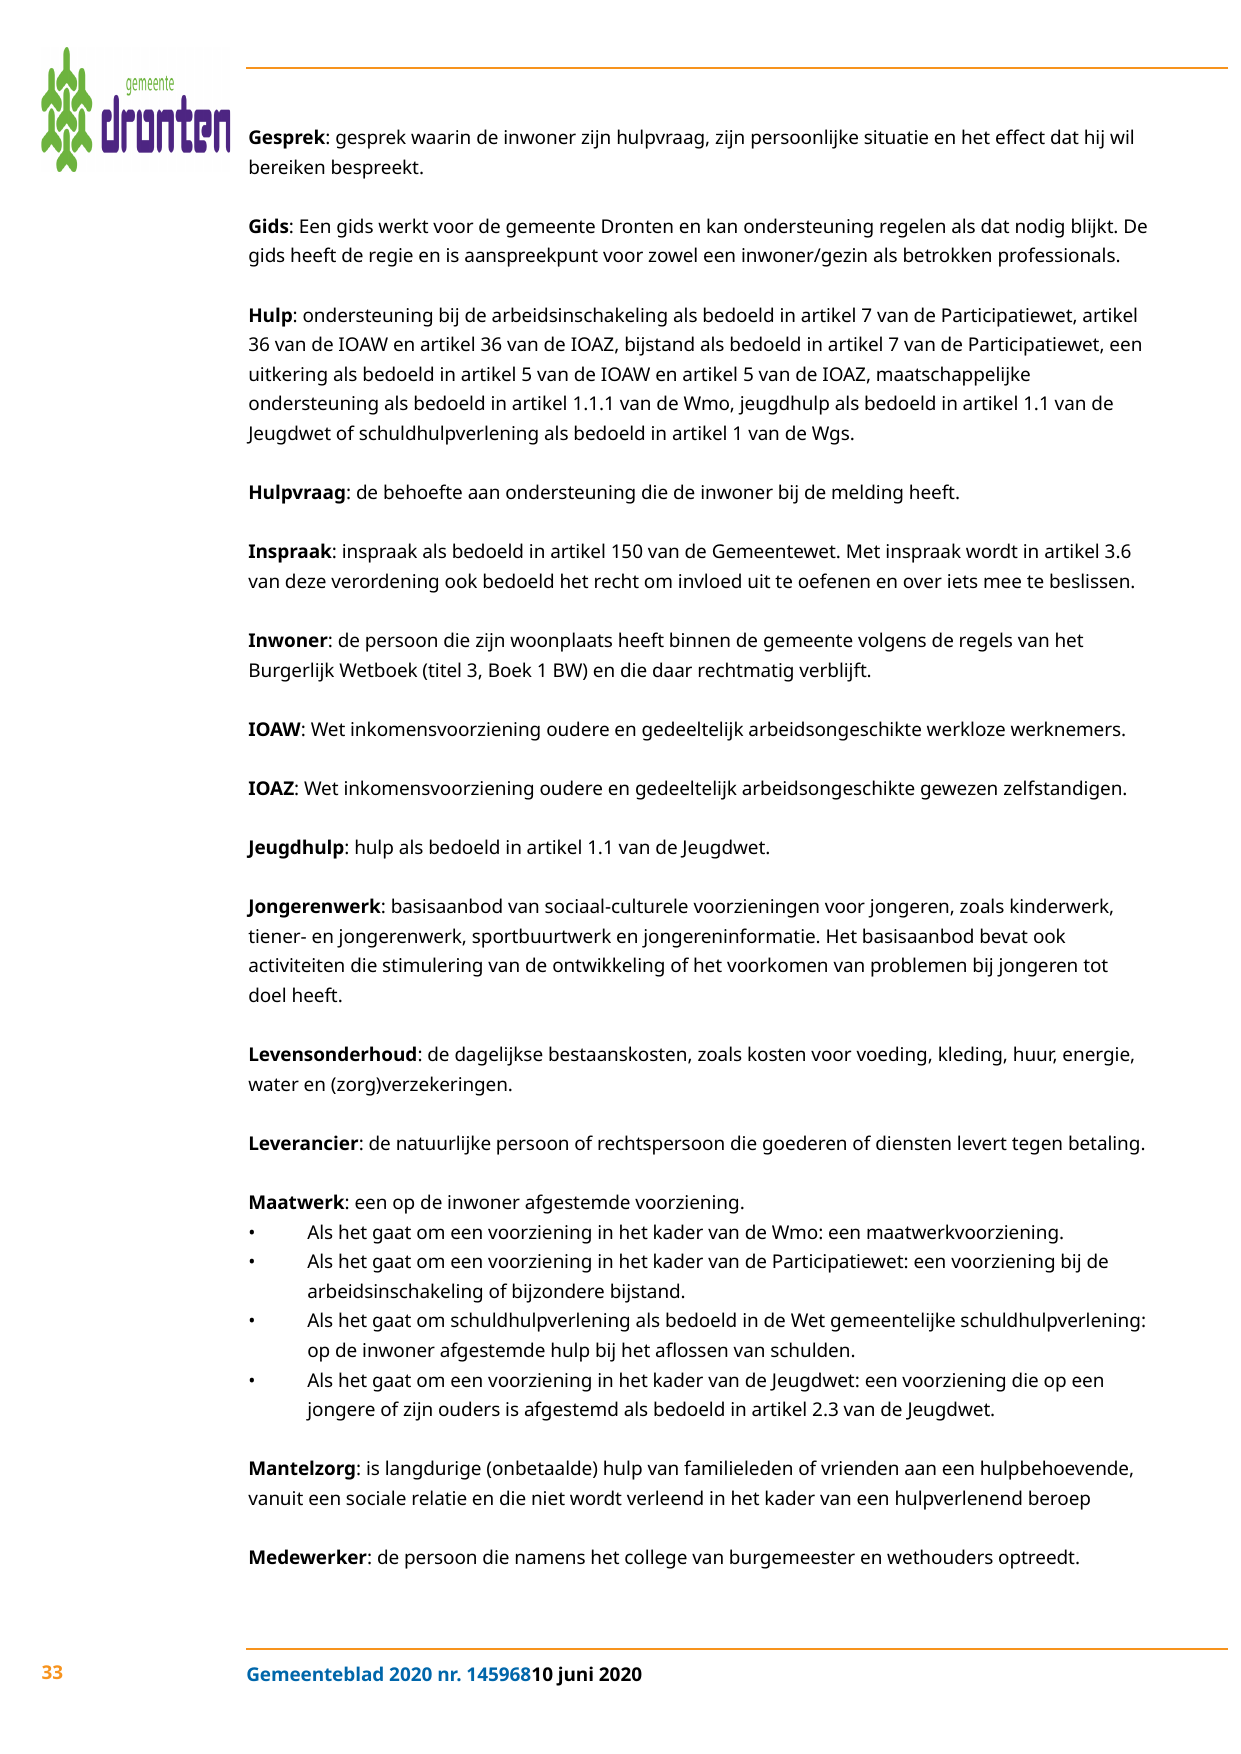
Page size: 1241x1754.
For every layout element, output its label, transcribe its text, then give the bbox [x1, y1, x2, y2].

picture [41, 47, 231, 172]
text Mantelzorg: is langdurige (onbetaalde) hulp van familieleden of vrienden aan een hulpbehoevende, vanuit een sociale relatie en die niet wordt verleend in het kader van een hulpverlenend beroep [248, 1456, 1152, 1511]
list Als het gaat om een voorziening in het kader van de Participatiewet: een voorziening bij de arbeidsinschakeling of bijzondere bijstand. [248, 1248, 1152, 1304]
text Medewerker: de persoon die namens het college van burgemeester en wethouders optreedt. [248, 1544, 1152, 1570]
text Maatwerk: een op de inwoner afgestemde voorziening. [248, 1189, 1152, 1215]
list Als het gaat om een voorziening in het kader van de Wmo: een maatwerkvoorziening. [248, 1219, 1152, 1245]
list Als het gaat om een voorziening in het kader van de Jeugdwet: een voorziening die op een jongere of zijn ouders is afgestemd als bedoeld in artikel 2.3 van de Jeugdwet. [248, 1367, 1152, 1422]
text Inspraak: inspraak als bedoeld in artikel 150 van de Gemeentewet. Met inspraak wordt in artikel 3.6 van deze verordening ook bedoeld het recht om invloed uit te oefenen en over iets mee te beslissen. [248, 538, 1152, 594]
list Als het gaat om schuldhulpverlening als bedoeld in de Wet gemeentelijke schuldhulpverlening: op de inwoner afgestemde hulp bij het aflossen van schulden. [248, 1308, 1152, 1363]
text Hulpvraag: de behoefte aan ondersteuning die de inwoner bij de melding heeft. [248, 479, 1152, 505]
text Levensonderhoud: de dagelijkse bestaanskosten, zoals kosten voor voeding, kleding, huur, energie, water en (zorg)verzekeringen. [248, 1041, 1152, 1097]
text Inwoner: de persoon die zijn woonplaats heeft binnen de gemeente volgens de regels van het Burgerlijk Wetboek (titel 3, Boek 1 BW) en die daar rechtmatig verblijft. [248, 627, 1152, 683]
text Gids: Een gids werkt voor de gemeente Dronten en kan ondersteuning regelen als dat nodig blijkt. De gids heeft de regie en is aanspreekpunt voor zowel een inwoner/gezin als betrokken professionals. [248, 213, 1152, 268]
text Jeugdhulp: hulp als bedoeld in artikel 1.1 van de Jeugdwet. [248, 834, 1152, 860]
text Leverancier: de natuurlijke persoon of rechtspersoon die goederen of diensten levert tegen betaling. [248, 1130, 1152, 1156]
text IOAW: Wet inkomensvoorziening oudere en gedeeltelijk arbeidsongeschikte werkloze werknemers. [248, 716, 1152, 742]
text Hulp: ondersteuning bij de arbeidsinschakeling als bedoeld in artikel 7 van de Participatiewet, artikel 36 van de IOAW en artikel 36 van de IOAZ, bijstand als bedoeld in artikel 7 van de Participatiewet, een uitkering als bedoeld in artikel 5 van de IOAW en artikel 5 van de IOAZ, maatschappelijke ondersteuning als bedoeld in artikel 1.1.1 van de Wmo, jeugdhulp als bedoeld in artikel 1.1 van de Jeugdwet of schuldhulpverlening als bedoeld in artikel 1 van de Wgs. [248, 302, 1152, 446]
text Gesprek: gesprek waarin de inwoner zijn hulpvraag, zijn persoonlijke situatie en het effect dat hij wil bereiken bespreekt. [248, 124, 1152, 180]
text Jongerenwerk: basisaanbod van sociaal-culturele voorzieningen voor jongeren, zoals kinderwerk, tiener- en jongerenwerk, sportbuurtwerk en jongereninformatie. Het basisaanbod bevat ook activiteiten die stimulering van de ontwikkeling of het voorkomen van problemen bij jongeren tot doel heeft. [248, 893, 1152, 1008]
text IOAZ: Wet inkomensvoorziening oudere en gedeeltelijk arbeidsongeschikte gewezen zelfstandigen. [248, 775, 1152, 801]
